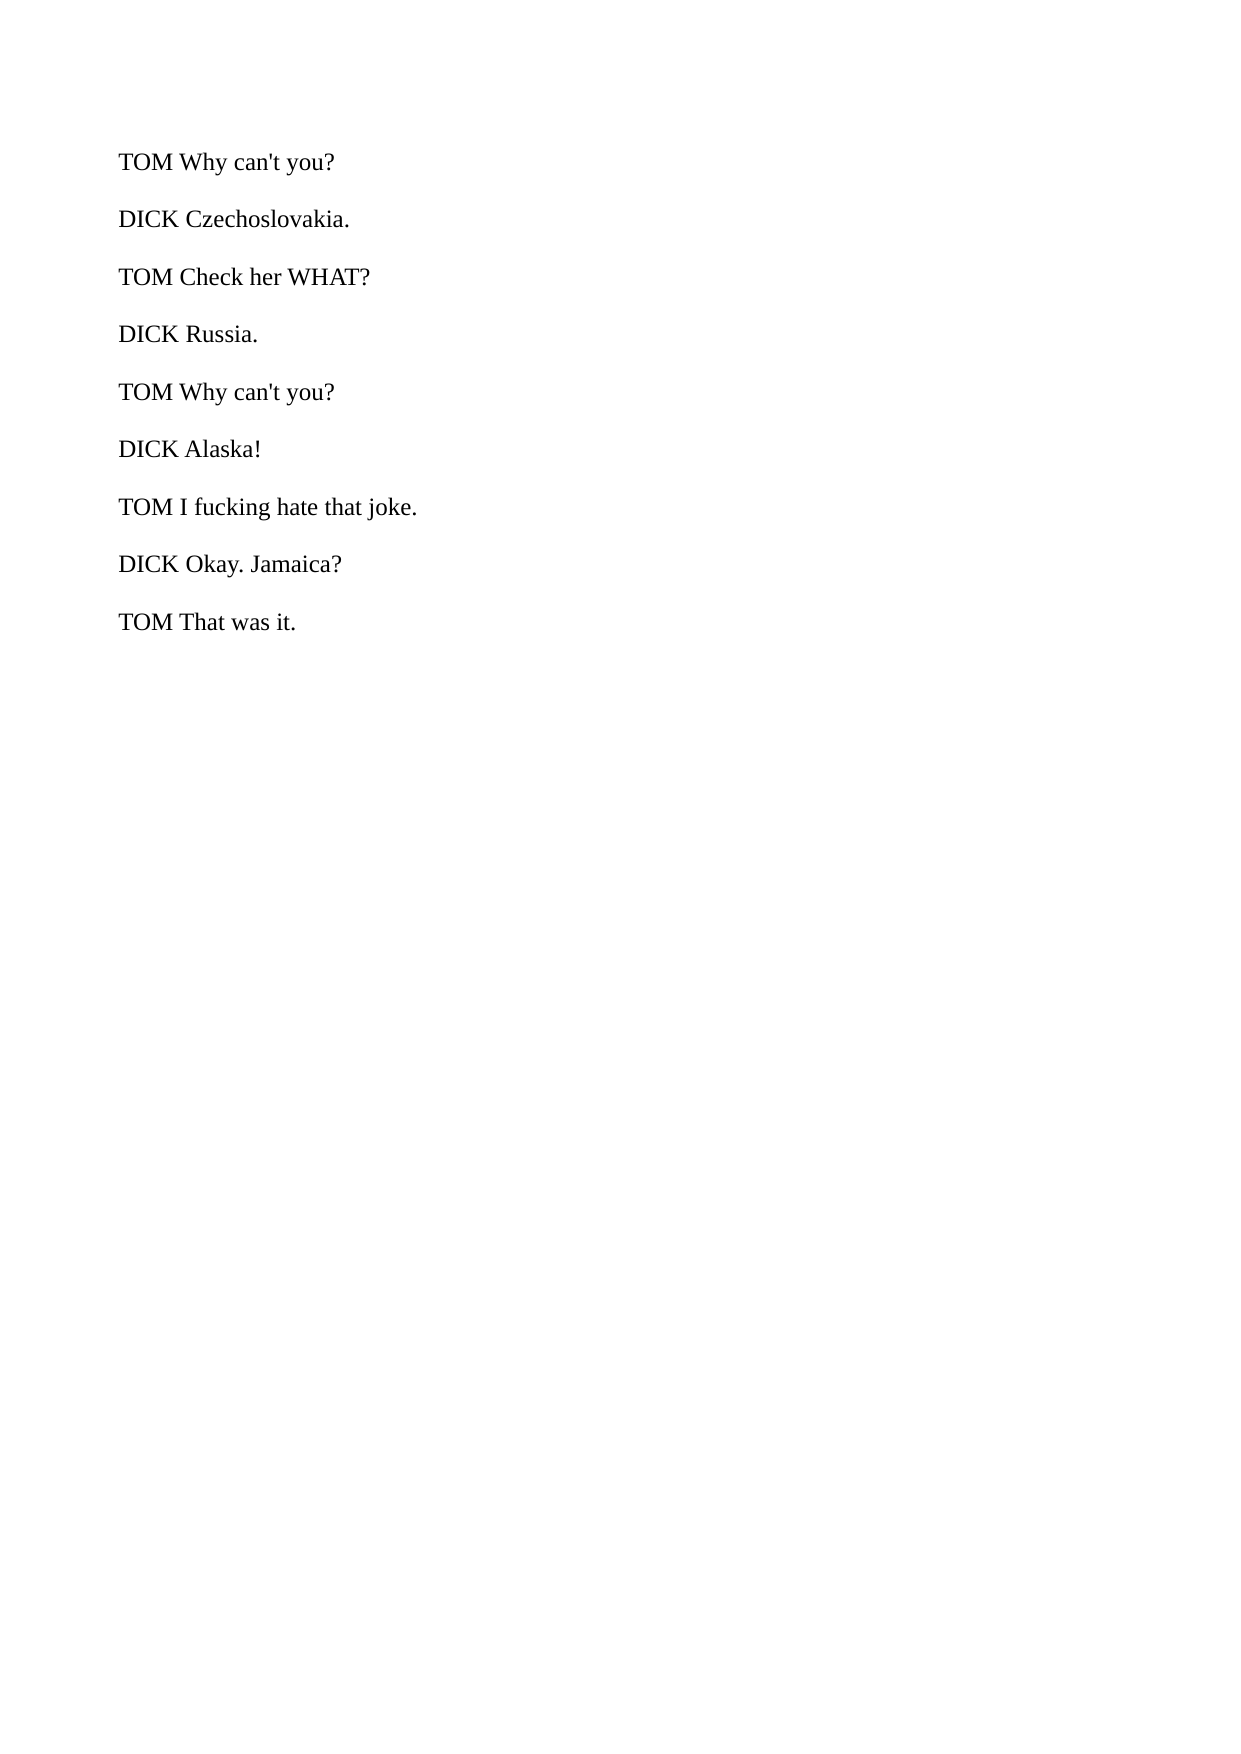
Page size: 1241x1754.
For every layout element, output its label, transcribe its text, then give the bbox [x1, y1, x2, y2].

text DICK Alaska! [118, 434, 1122, 463]
text TOM Why can't you? [118, 377, 1122, 406]
text TOM I fucking hate that joke. [118, 492, 1122, 521]
text TOM Why can't you? [118, 147, 1122, 176]
text TOM Check her WHAT? [118, 262, 1122, 291]
text DICK Okay. Jamaica? [118, 549, 1122, 578]
text TOM That was it. [118, 607, 1122, 636]
text DICK Czechoslovakia. [118, 204, 1122, 233]
text DICK Russia. [118, 319, 1122, 348]
